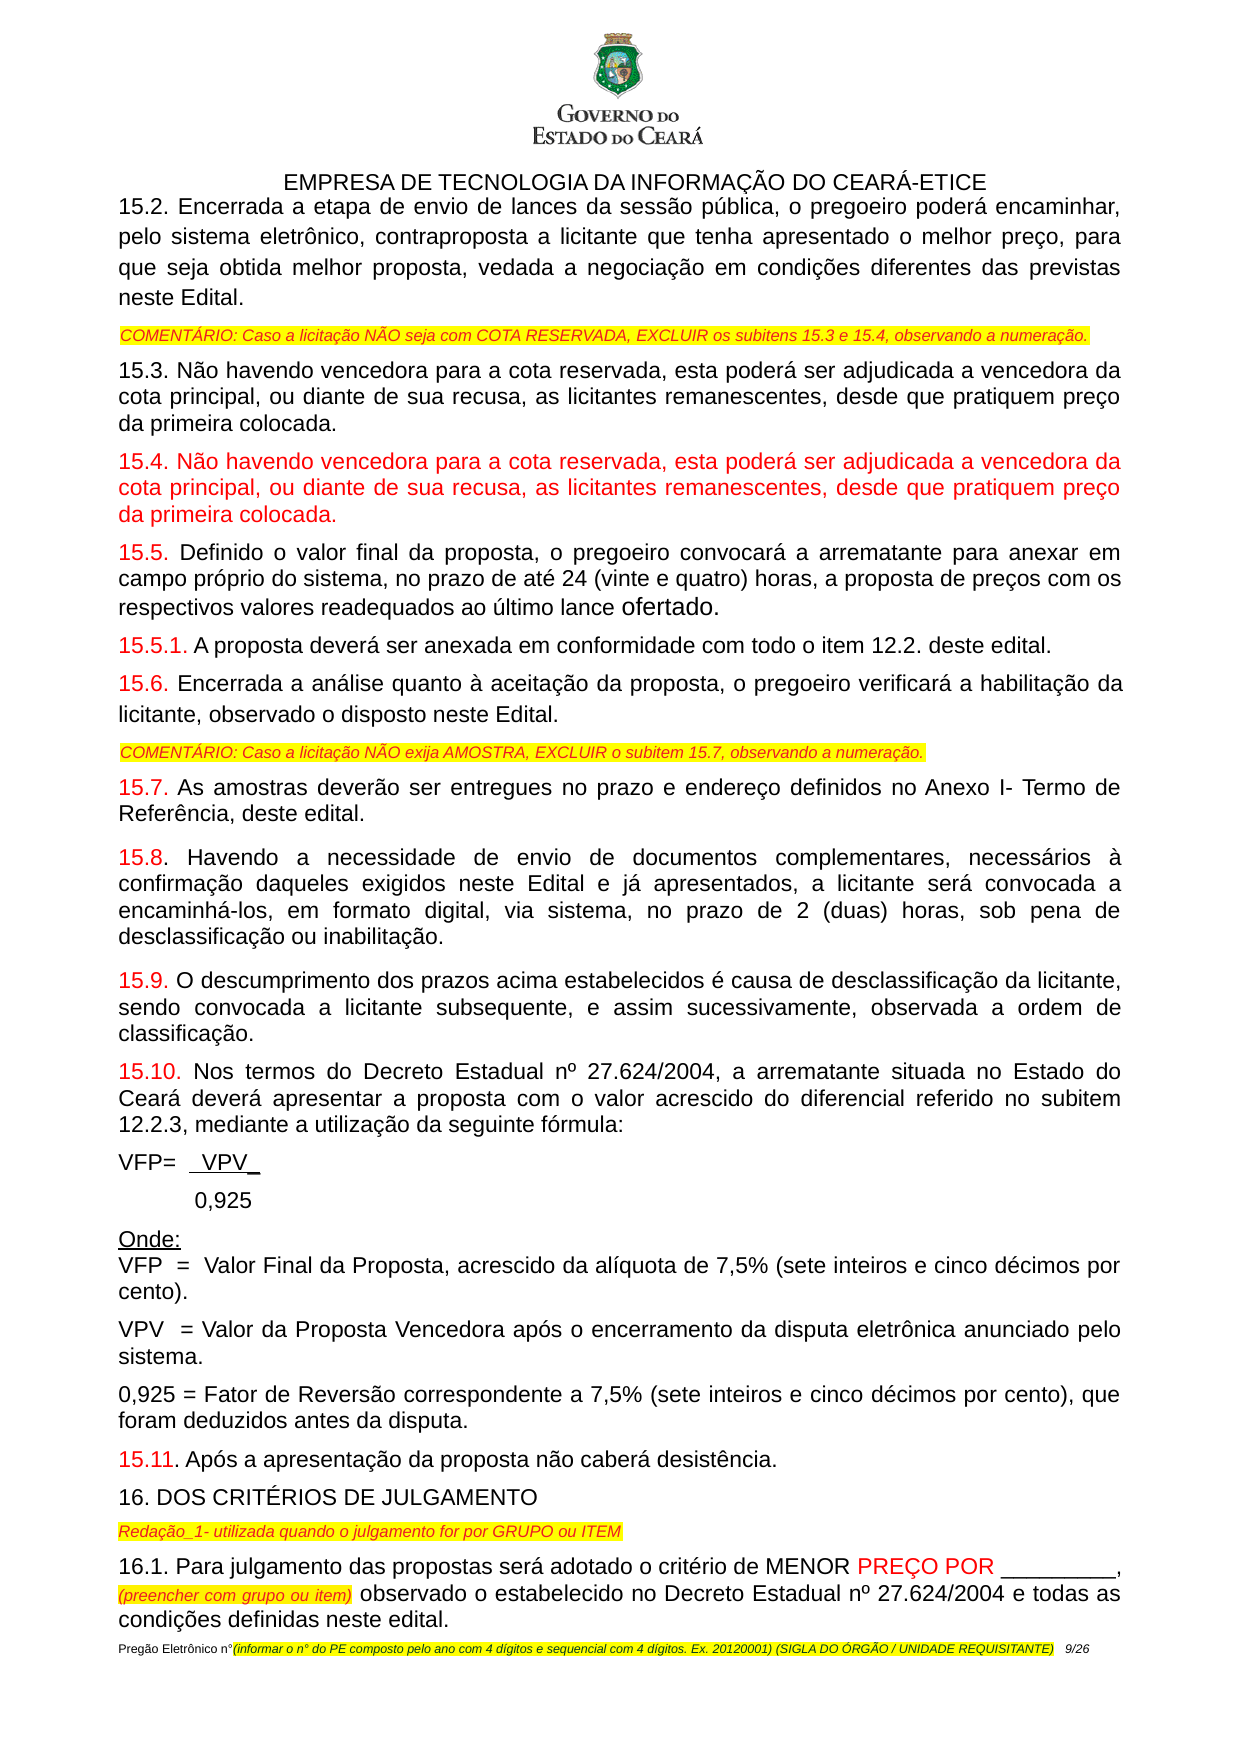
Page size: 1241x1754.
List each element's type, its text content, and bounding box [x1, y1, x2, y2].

text 15.10. Nos termos do Decreto Estadual nº 27.624/2004, a arrematante situada no Estado do Ceará deverá apresentar a proposta com o valor acrescido do diferencial referido no subitem 12.2.3, mediante a utilização da seguinte fórmula: [118, 1058, 1122, 1137]
text 15.7. As amostras deverão ser entregues no prazo e endereço definidos no Anexo I- Termo de Referência, deste edital. [118, 774, 1122, 826]
text COMENTÁRIO: Caso a licitação NÃO seja com COTA RESERVADA, EXCLUIR os subitens 15.3 e 15.4, observando a numeração. [120, 326, 1122, 345]
text 16. DOS CRITÉRIOS DE JULGAMENTO [118, 1484, 1122, 1510]
text 0,925 = Fator de Reversão correspondente a 7,5% (sete inteiros e cinco décimos por cento), que foram deduzidos antes da disputa. [118, 1381, 1122, 1434]
text Onde: VFP = Valor Final da Proposta, acrescido da alíquota de 7,5% (sete inteiros e cinco décimos por cento). [118, 1226, 1122, 1304]
list 15.2. Encerrada a etapa de envio de lances da sessão pública, o pregoeiro poderá encaminhar, pelo sistema eletrônico, contraproposta a licitante que tenha apresentado o melhor preço, para que seja obtida melhor proposta, vedada a negociação em condições diferentes das previstas neste Edital. [118, 193, 1122, 310]
text VFP= VPV_ [118, 1149, 1122, 1175]
text 15.3. Não havendo vencedora para a cota reservada, esta poderá ser adjudicada a vencedora da cota principal, ou diante de sua recusa, as licitantes remanescentes, desde que pratiquem preço da primeira colocada. [118, 357, 1122, 436]
text 15.4. Não havendo vencedora para a cota reservada, esta poderá ser adjudicada a vencedora da cota principal, ou diante de sua recusa, as licitantes remanescentes, desde que pratiquem preço da primeira colocada. [118, 448, 1122, 527]
text 15.8. Havendo a necessidade de envio de documentos complementares, necessários à confirmação daqueles exigidos neste Edital e já apresentados, a licitante será convocada a encaminhá-los, em formato digital, via sistema, no prazo de 2 (duas) horas, sob pena de desclassificação ou inabilitação. [118, 844, 1122, 949]
text 15.5. Definido o valor final da proposta, o pregoeiro convocará a arrematante para anexar em campo próprio do sistema, no prazo de até 24 (vinte e quatro) horas, a proposta de preços com os respectivos valores readequados ao último lance ofertado. [118, 539, 1122, 620]
text 16.1. Para julgamento das propostas será adotado o critério de MENOR PREÇO POR _________,(preencher com grupo ou item) observado o estabelecido no Decreto Estadual nº 27.624/2004 e todas as condições definidas neste edital. [118, 1553, 1122, 1632]
text COMENTÁRIO: Caso a licitação NÃO exija AMOSTRA, EXCLUIR o subitem 15.7, observando a numeração. [120, 743, 1122, 762]
text 0,925 [118, 1187, 1122, 1214]
text Redação_1- utilizada quando o julgamento for por GRUPO ou ITEM [118, 1522, 1122, 1541]
text 15.6. Encerrada a análise quanto à aceitação da proposta, o pregoeiro verificará a habilitação da licitante, observado o disposto neste Edital. [118, 670, 1123, 727]
text VPV = Valor da Proposta Vencedora após o encerramento da disputa eletrônica anunciado pelo sistema. [118, 1316, 1122, 1369]
text 15.5.1. A proposta deverá ser anexada em conformidade com todo o item 12.2. deste edital. [118, 632, 1122, 658]
text 15.9. O descumprimento dos prazos acima estabelecidos é causa de desclassificação da licitante, sendo convocada a licitante subsequente, e assim sucessivamente, observada a ordem de classificação. [118, 967, 1122, 1046]
text 15.11. Após a apresentação da proposta não caberá desistência. [118, 1446, 1122, 1472]
